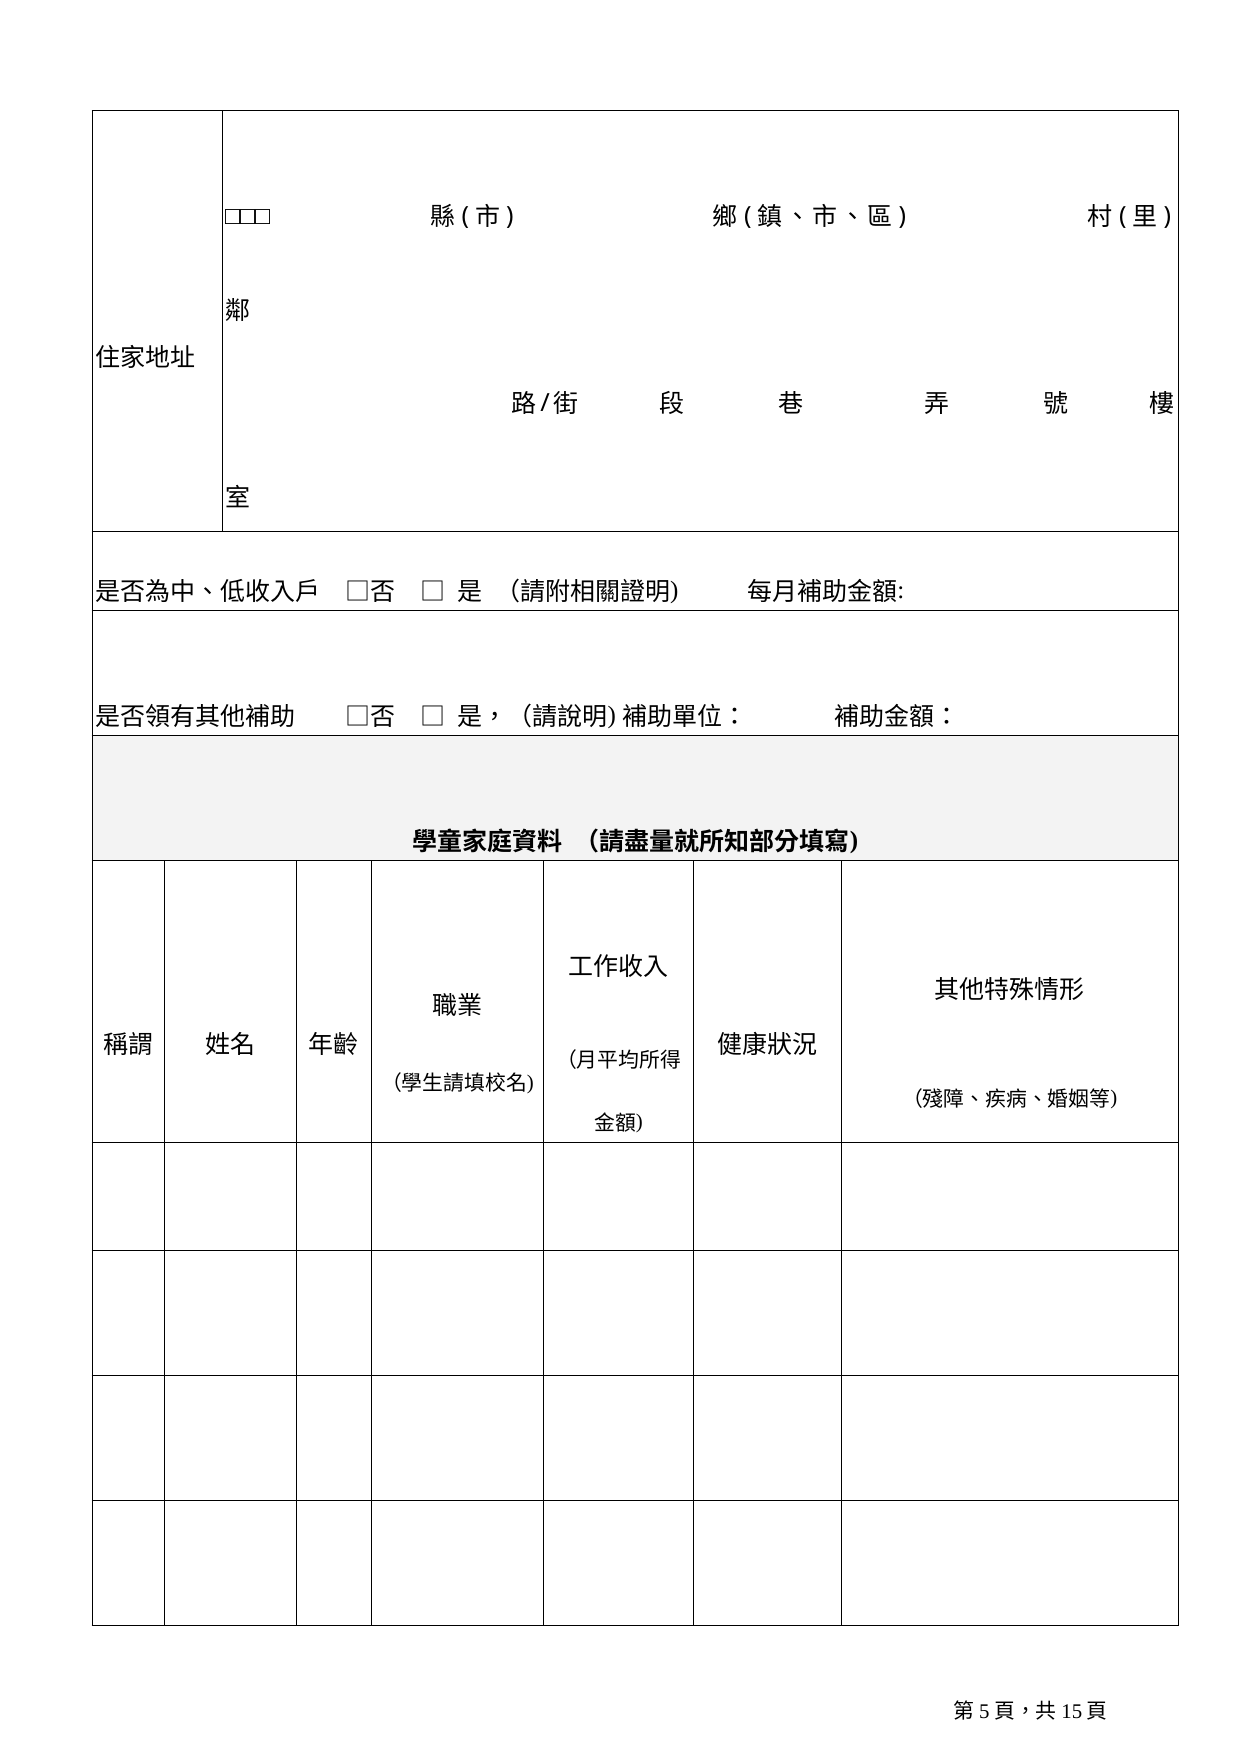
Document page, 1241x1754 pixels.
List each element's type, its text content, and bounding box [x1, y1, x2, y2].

table_cell 健康狀況 [694, 861, 841, 1142]
table_cell 是否領有其他補助 □否 □ 是，（請說明) 補助單位： 補助金額： [93, 611, 1178, 735]
table_cell [93, 1376, 164, 1500]
table_cell [372, 1376, 543, 1500]
table_cell [165, 1501, 296, 1625]
table_cell [842, 1143, 1178, 1250]
table_cell [544, 1501, 693, 1625]
table_cell [297, 1501, 371, 1625]
table_cell [372, 1251, 543, 1375]
table_cell [372, 1143, 543, 1250]
table_cell [694, 1143, 841, 1250]
table_cell 職業 （學生請填校名) [372, 861, 543, 1142]
table_cell [93, 1251, 164, 1375]
table_cell 年齡 [297, 861, 371, 1142]
table_cell [842, 1501, 1178, 1625]
table_cell 學童家庭資料 （請盡量就所知部分填寫) [93, 736, 1178, 860]
table_cell □□□ 縣(市) 鄉(鎮、市、區) 村(里) 鄰 路/街 段 巷 弄 號 樓 室 [223, 111, 1178, 531]
table_cell [694, 1251, 841, 1375]
table_cell [544, 1376, 693, 1500]
table_cell [297, 1251, 371, 1375]
table_cell [165, 1143, 296, 1250]
table_cell 其他特殊情形 （殘障、疾病、婚姻等) [842, 861, 1178, 1142]
table_cell 是否為中、低收入戶 □否 □ 是 （請附相關證明) 每月補助金額: [93, 532, 1178, 610]
table_cell [842, 1251, 1178, 1375]
table_cell [372, 1501, 543, 1625]
table_cell 姓名 [165, 861, 296, 1142]
table_cell [93, 1501, 164, 1625]
table_cell [544, 1143, 693, 1250]
table_cell [297, 1376, 371, 1500]
table_cell [842, 1376, 1178, 1500]
table_cell 稱謂 [93, 861, 164, 1142]
table_cell [165, 1376, 296, 1500]
table_cell [694, 1501, 841, 1625]
table_cell [694, 1376, 841, 1500]
table_cell [165, 1251, 296, 1375]
table_cell 工作收入 （月平均所得金額) [544, 861, 693, 1142]
table_cell [544, 1251, 693, 1375]
table_cell [93, 1143, 164, 1250]
table_cell [297, 1143, 371, 1250]
table_cell 住家地址 [93, 111, 222, 531]
